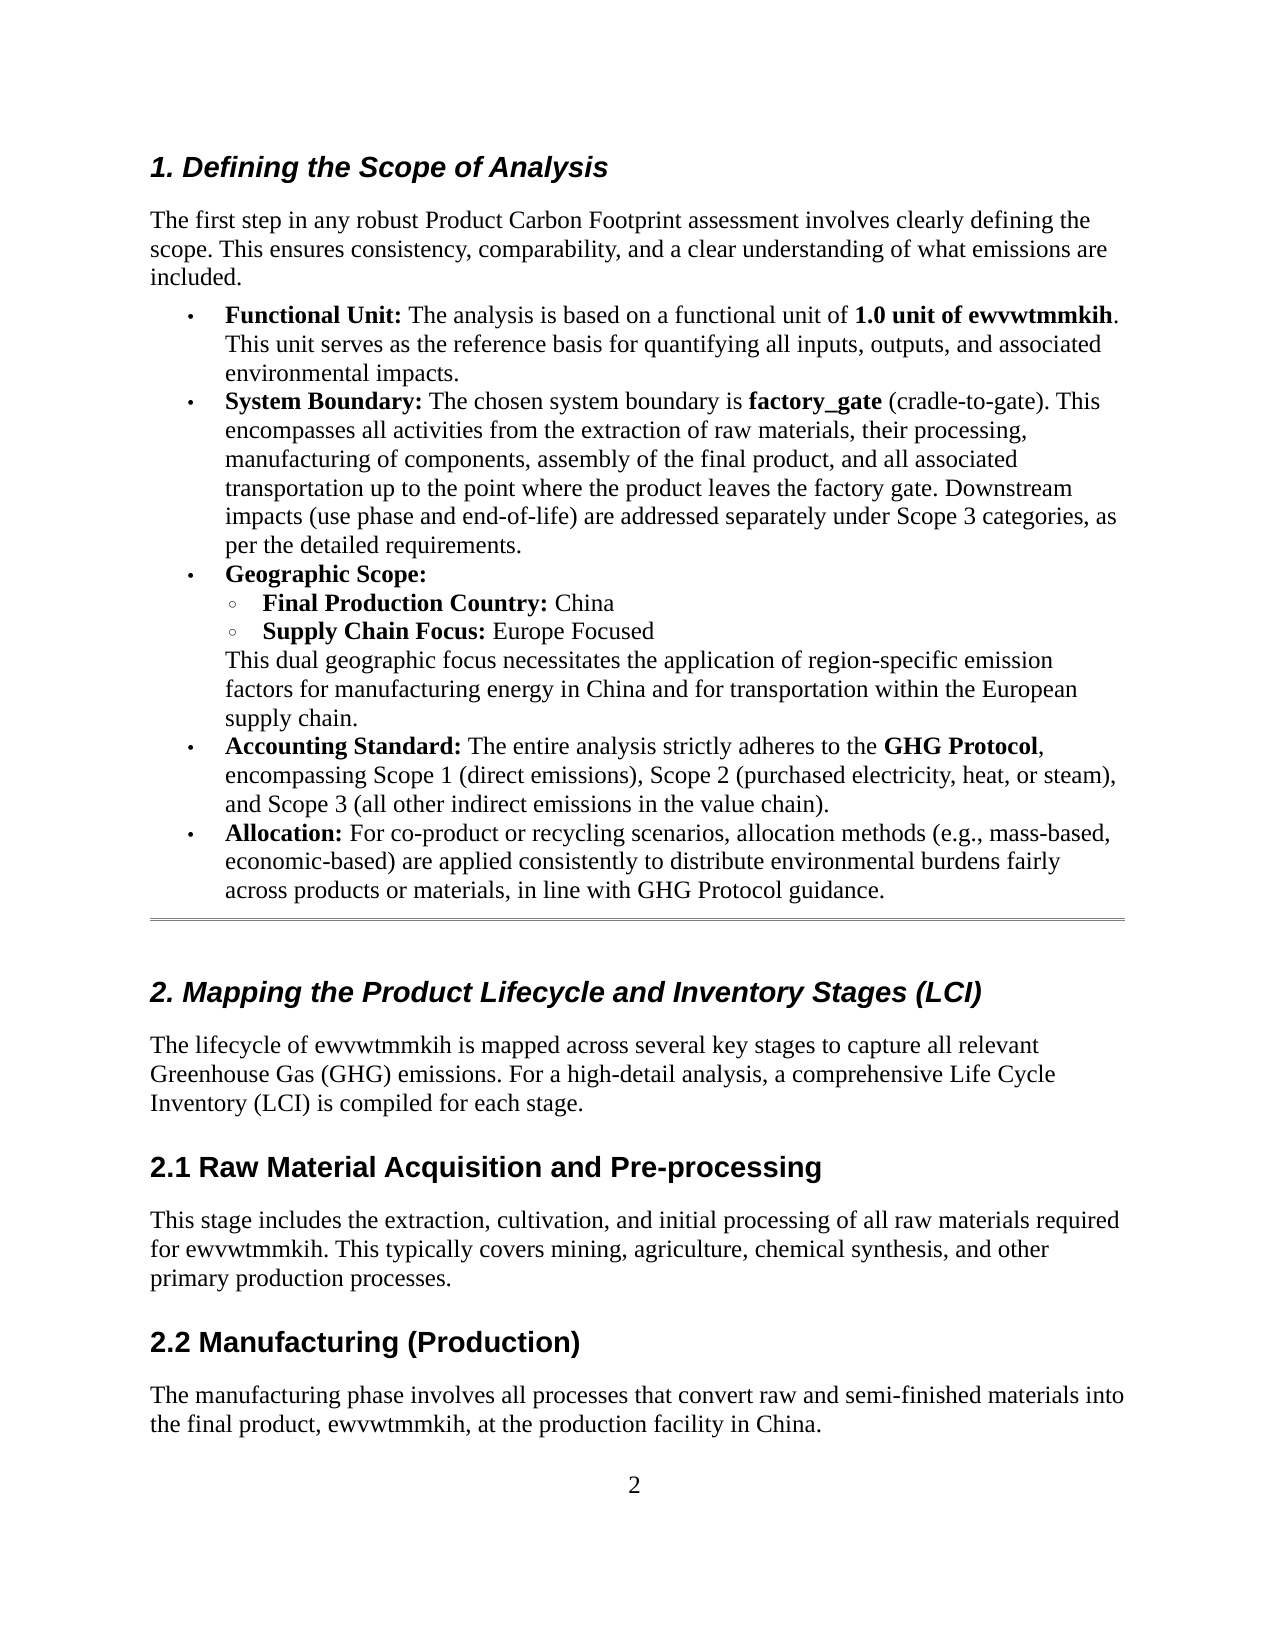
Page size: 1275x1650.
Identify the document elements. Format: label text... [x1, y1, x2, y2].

text The manufacturing phase involves all processes that convert raw and semi-finished materials into the final product, ewvwtmmkih, at the production facility in China. [150, 1381, 1125, 1438]
list Final Production Country: China [225, 588, 1125, 616]
list Supply Chain Focus: Europe Focused [225, 616, 1125, 645]
list Allocation: For co-product or recycling scenarios, allocation methods (e.g., mass-based, economic-based) are applied consistently to distribute environmental burdens fairly across products or materials, in line with GHG Protocol guidance. [187, 818, 1125, 904]
list Geographic Scope: [187, 559, 1125, 588]
subtitle 2.2 Manufacturing (Production) [150, 1326, 1125, 1359]
subtitle 2. Mapping the Product Lifecycle and Inventory Stages (LCI) [150, 975, 1125, 1009]
text The lifecycle of ewvwtmmkih is mapped across several key stages to capture all relevant Greenhouse Gas (GHG) emissions. For a high-detail analysis, a comprehensive Life Cycle Inventory (LCI) is compiled for each stage. [150, 1030, 1125, 1116]
text This stage includes the extraction, cultivation, and initial processing of all raw materials required for ewvwtmmkih. This typically covers mining, agriculture, chemical synthesis, and other primary production processes. [150, 1205, 1125, 1292]
subtitle 2.1 Raw Material Acquisition and Pre-processing [150, 1150, 1125, 1184]
text The first step in any robust Product Carbon Footprint assessment involves clearly defining the scope. This ensures consistency, comparability, and a clear understanding of what emissions are included. [150, 205, 1125, 291]
subtitle 1. Defining the Scope of Analysis [150, 150, 1125, 183]
list System Boundary: The chosen system boundary is factory_gate (cradle-to-gate). This encompasses all activities from the extraction of raw materials, their processing, manufacturing of components, assembly of the final product, and all associated transportation up to the point where the product leaves the factory gate. Downstream impacts (use phase and end-of-life) are addressed separately under Scope 3 categories, as per the detailed requirements. [187, 386, 1125, 559]
list Functional Unit: The analysis is based on a functional unit of 1.0 unit of ewvwtmmkih. This unit serves as the reference basis for quantifying all inputs, outputs, and associated environmental impacts. [187, 300, 1125, 386]
list Accounting Standard: The entire analysis strictly adheres to the GHG Protocol, encompassing Scope 1 (direct emissions), Scope 2 (purchased electricity, heat, or steam), and Scope 3 (all other indirect emissions in the value chain). [187, 731, 1125, 818]
list This dual geographic focus necessitates the application of region-specific emission factors for manufacturing energy in China and for transportation within the European supply chain. [187, 645, 1125, 731]
